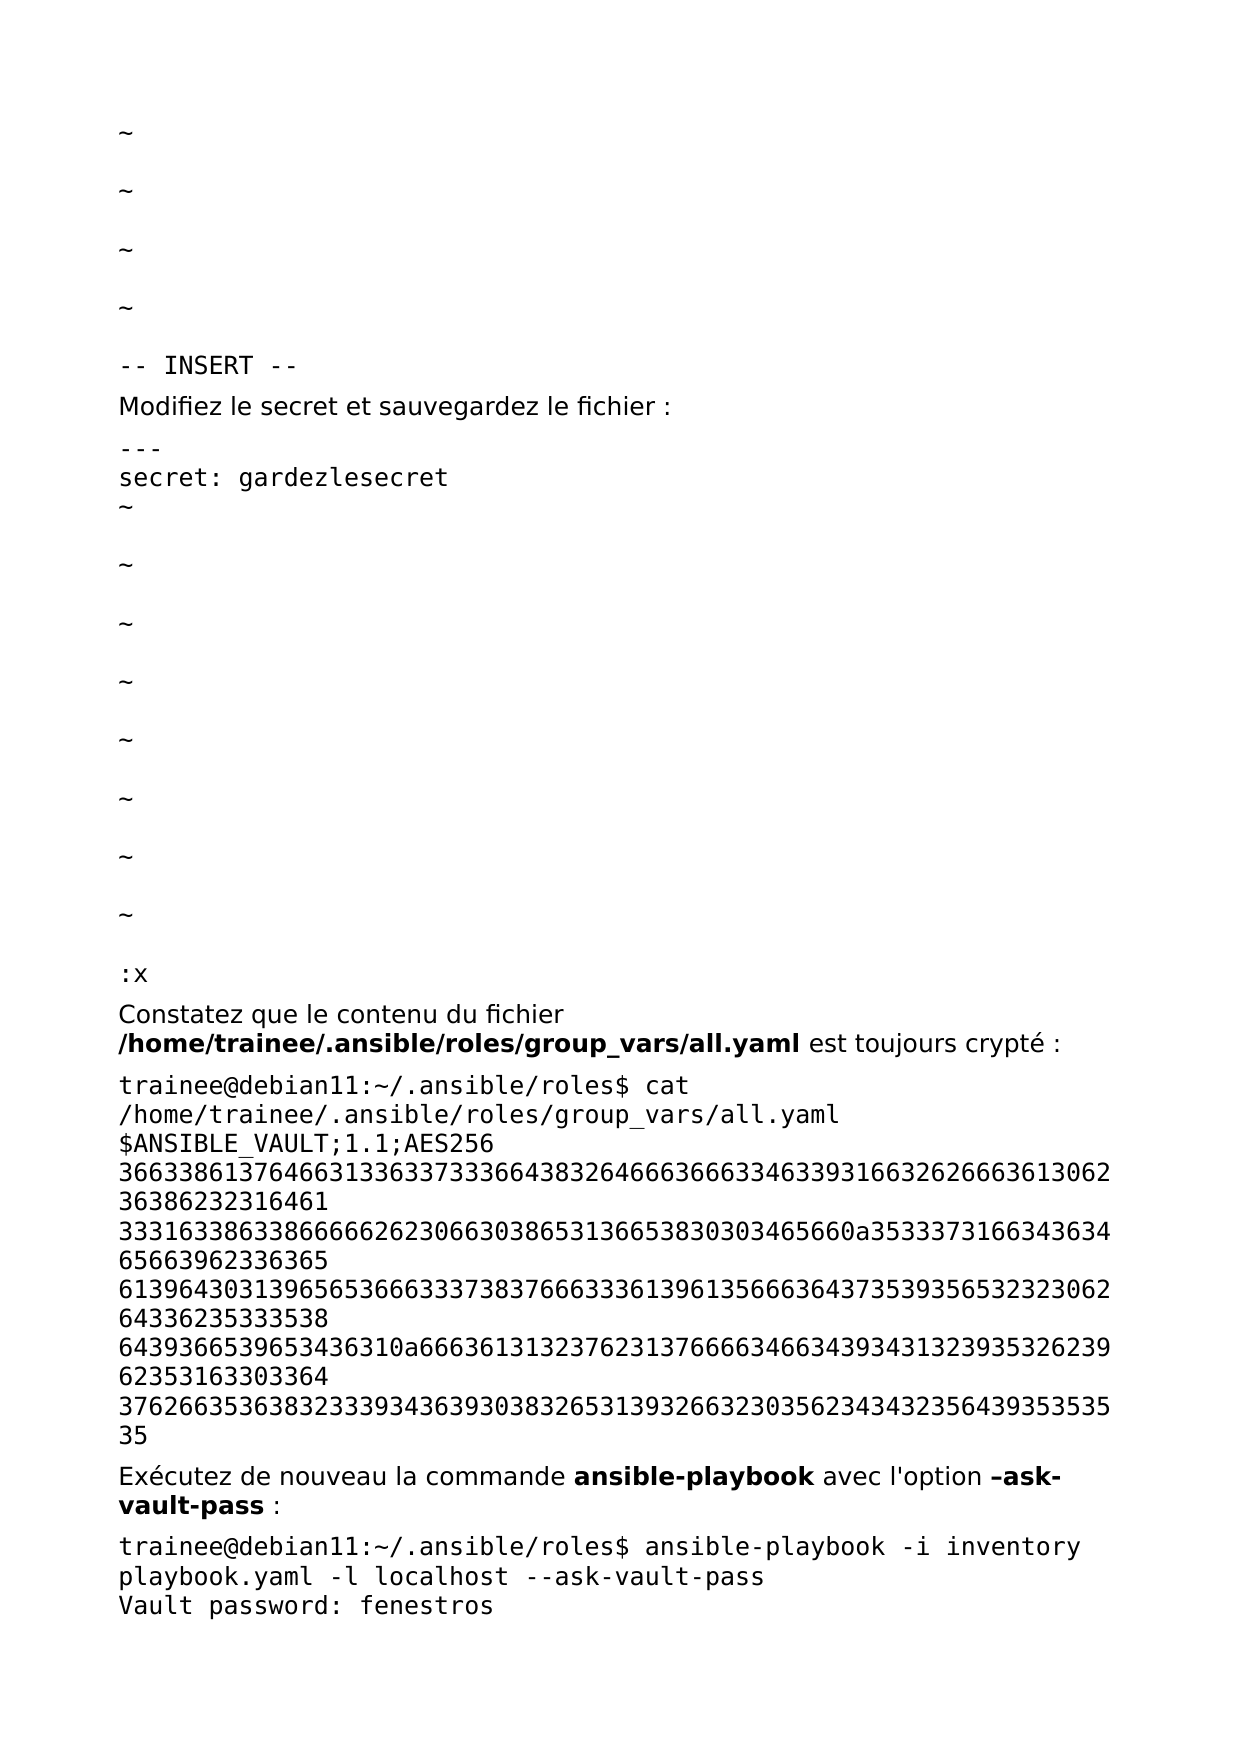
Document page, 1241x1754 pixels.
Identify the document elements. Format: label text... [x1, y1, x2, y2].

text trainee@debian11:~/.ansible/roles$ cat /home/trainee/.ansible/roles/group_vars/all.yaml $ANSIBLE_VAULT;1.1;AES256 36633861376466313363373336643832646663666334633931663262666361306236386232316461 3331633863386666626230663038653136653830303465660a353337316634363465663962336365 61396430313965653666333738376663336139613566636437353935653232306264336235333538 6439366539653436310a666361313237623137666634663439343132393532623962353163303364 37626635363832333934363930383265313932663230356234343235643935353535 [118, 1071, 1122, 1450]
text Exécutez de nouveau la commande ansible-playbook avec l'option –ask-vault-pass : [118, 1462, 1122, 1520]
text ~ ~ ~ ~ -- INSERT -- [118, 118, 1122, 381]
text trainee@debian11:~/.ansible/roles$ ansible-playbook -i inventory playbook.yaml -l localhost --ask-vault-pass Vault password: fenestros [118, 1533, 1122, 1620]
text Constatez que le contenu du fichier /home/trainee/.ansible/roles/group_vars/all.yaml est toujours crypté : [118, 1000, 1122, 1058]
text --- secret: gardezlesecret ~ ~ ~ ~ ~ ~ ~ ~ :x [118, 434, 1122, 988]
text Modifiez le secret et sauvegardez le fichier : [118, 392, 1122, 422]
